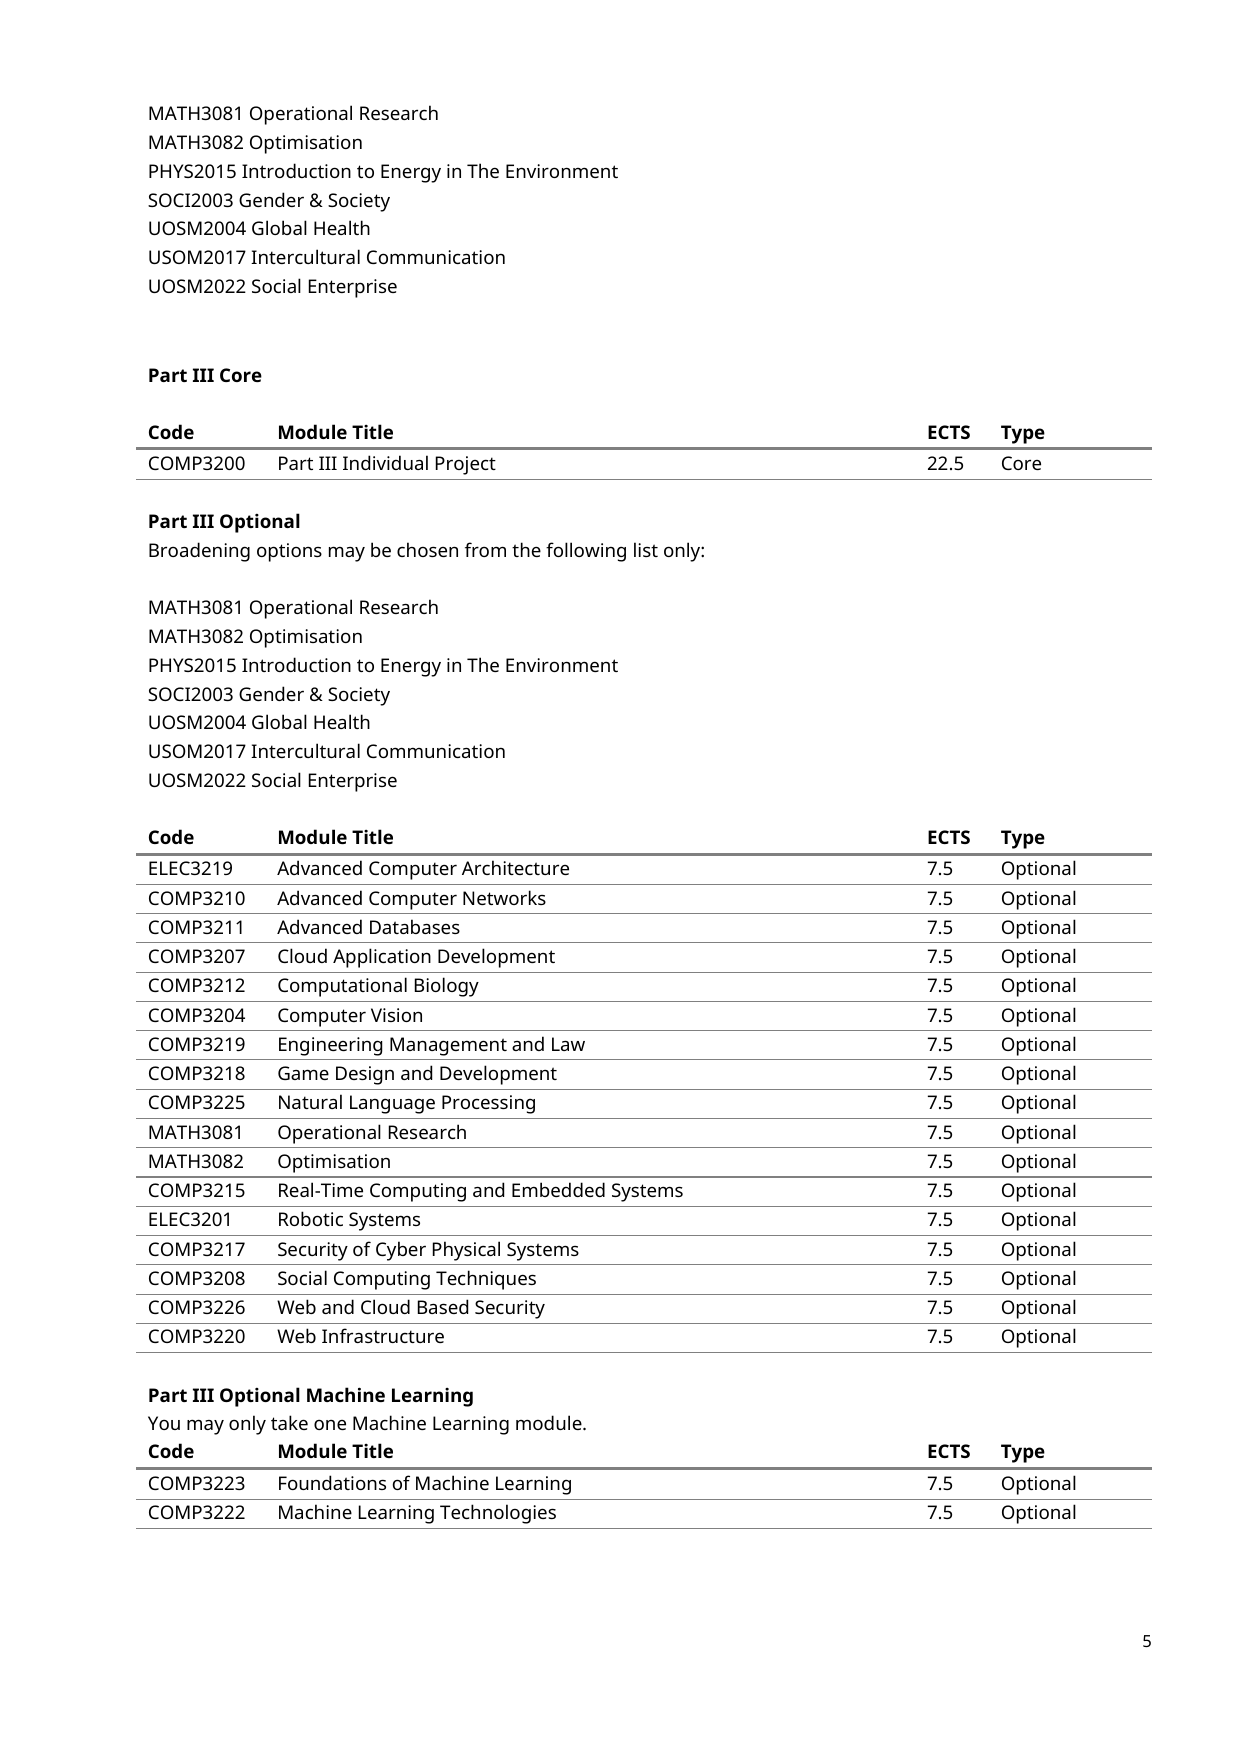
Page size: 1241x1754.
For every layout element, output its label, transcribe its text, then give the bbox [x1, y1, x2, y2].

table_cell 7.5 [916, 1119, 989, 1147]
table_cell ECTS [916, 419, 989, 447]
table_cell Optional [989, 1324, 1152, 1352]
table_cell COMP3226 [136, 1295, 266, 1323]
table_cell Optional [989, 1500, 1152, 1528]
table_cell Part III Individual Project [266, 450, 916, 479]
table_cell 7.5 [916, 1148, 989, 1176]
table_cell Code [136, 824, 266, 852]
table_cell Code [136, 1439, 266, 1467]
table_cell Advanced Computer Networks [266, 885, 916, 913]
table_cell Optional [989, 1060, 1152, 1089]
table_cell Type [989, 419, 1152, 447]
table_cell Machine Learning Technologies [266, 1500, 916, 1528]
table_cell Optional [989, 1295, 1152, 1323]
table_cell Type [989, 824, 1152, 852]
table_cell 7.5 [916, 973, 989, 1001]
table_cell COMP3219 [136, 1031, 266, 1059]
table_cell COMP3215 [136, 1178, 266, 1206]
table_cell 7.5 [916, 943, 989, 972]
table_cell Optional [989, 1207, 1152, 1235]
table_cell 7.5 [916, 1236, 989, 1264]
table_cell Part III Optional Machine Learning You may only take one Machine Learning module. [136, 1353, 1152, 1439]
table_cell COMP3222 [136, 1500, 266, 1528]
table_cell Advanced Databases [266, 914, 916, 942]
table_cell MATH3081 Operational Research MATH3082 Optimisation PHYS2015 Introduction to Energy in The Environment SOCI2003 Gender & Society UOSM2004 Global Health USOM2017 Intercultural Communication UOSM2022 Social Enterprise [136, 71, 1152, 333]
table_cell Code [136, 419, 266, 447]
table_cell Optimisation [266, 1148, 916, 1176]
table_cell Module Title [266, 1439, 916, 1467]
table_cell Cloud Application Development [266, 943, 916, 972]
table_cell COMP3211 [136, 914, 266, 942]
table_cell Module Title [266, 419, 916, 447]
table_cell Real-Time Computing and Embedded Systems [266, 1178, 916, 1206]
table_cell Optional [989, 856, 1152, 884]
table_cell Optional [989, 1178, 1152, 1206]
table_cell Optional [989, 973, 1152, 1001]
table_cell Robotic Systems [266, 1207, 916, 1235]
table_cell ECTS [916, 1439, 989, 1467]
table_cell Web Infrastructure [266, 1324, 916, 1352]
table_cell Optional [989, 1002, 1152, 1030]
table_cell Optional [989, 1265, 1152, 1293]
table_cell Advanced Computer Architecture [266, 856, 916, 884]
table_cell Part III Optional Broadening options may be chosen from the following list only: MATH3081 Operational Research MATH3082 Optimisation PHYS2015 Introduction to Energy in The Environment SOCI2003 Gender & Society UOSM2004 Global Health USOM2017 Intercultural Communication UOSM2022 Social Enterprise [136, 480, 1152, 824]
table_cell Web and Cloud Based Security [266, 1295, 916, 1323]
table_cell COMP3220 [136, 1324, 266, 1352]
table_cell Optional [989, 1119, 1152, 1147]
table_cell ELEC3219 [136, 856, 266, 884]
table_cell Module Title [266, 824, 916, 852]
table_cell Computer Vision [266, 1002, 916, 1030]
table_cell Optional [989, 1148, 1152, 1176]
table_cell Optional [989, 1236, 1152, 1264]
table_cell 7.5 [916, 856, 989, 884]
table_cell Operational Research [266, 1119, 916, 1147]
table_cell COMP3218 [136, 1060, 266, 1089]
table_cell Part III Core [136, 333, 1152, 419]
table_cell 22.5 [916, 450, 989, 479]
table_cell 7.5 [916, 1295, 989, 1323]
table_cell COMP3217 [136, 1236, 266, 1264]
table_cell 7.5 [916, 1090, 989, 1118]
table_cell 7.5 [916, 1470, 989, 1498]
table_cell Computational Biology [266, 973, 916, 1001]
table_cell COMP3210 [136, 885, 266, 913]
table_cell 7.5 [916, 1178, 989, 1206]
table_cell Optional [989, 1470, 1152, 1498]
table_cell Type [989, 1439, 1152, 1467]
table_cell COMP3207 [136, 943, 266, 972]
table_cell 7.5 [916, 1002, 989, 1030]
table_cell Social Computing Techniques [266, 1265, 916, 1293]
table_cell ELEC3201 [136, 1207, 266, 1235]
table_cell ECTS [916, 824, 989, 852]
table_cell 7.5 [916, 914, 989, 942]
table_cell Core [989, 450, 1152, 479]
table_cell MATH3082 [136, 1148, 266, 1176]
table_cell Natural Language Processing [266, 1090, 916, 1118]
table_cell COMP3225 [136, 1090, 266, 1118]
table_cell COMP3204 [136, 1002, 266, 1030]
table_cell 7.5 [916, 1031, 989, 1059]
table_cell Optional [989, 885, 1152, 913]
table_cell COMP3208 [136, 1265, 266, 1293]
table_cell 7.5 [916, 885, 989, 913]
table_cell Optional [989, 1090, 1152, 1118]
table_cell Optional [989, 1031, 1152, 1059]
table_cell 7.5 [916, 1207, 989, 1235]
table_cell COMP3223 [136, 1470, 266, 1498]
table_cell Optional [989, 943, 1152, 972]
table_cell MATH3081 [136, 1119, 266, 1147]
table_cell 7.5 [916, 1324, 989, 1352]
table_cell 7.5 [916, 1265, 989, 1293]
table_cell Foundations of Machine Learning [266, 1470, 916, 1498]
table_cell Game Design and Development [266, 1060, 916, 1089]
table_cell Optional [989, 914, 1152, 942]
table_cell COMP3200 [136, 450, 266, 479]
table_cell COMP3212 [136, 973, 266, 1001]
table_cell Engineering Management and Law [266, 1031, 916, 1059]
table_cell 7.5 [916, 1500, 989, 1528]
table_cell 7.5 [916, 1060, 989, 1089]
table_cell Security of Cyber Physical Systems [266, 1236, 916, 1264]
